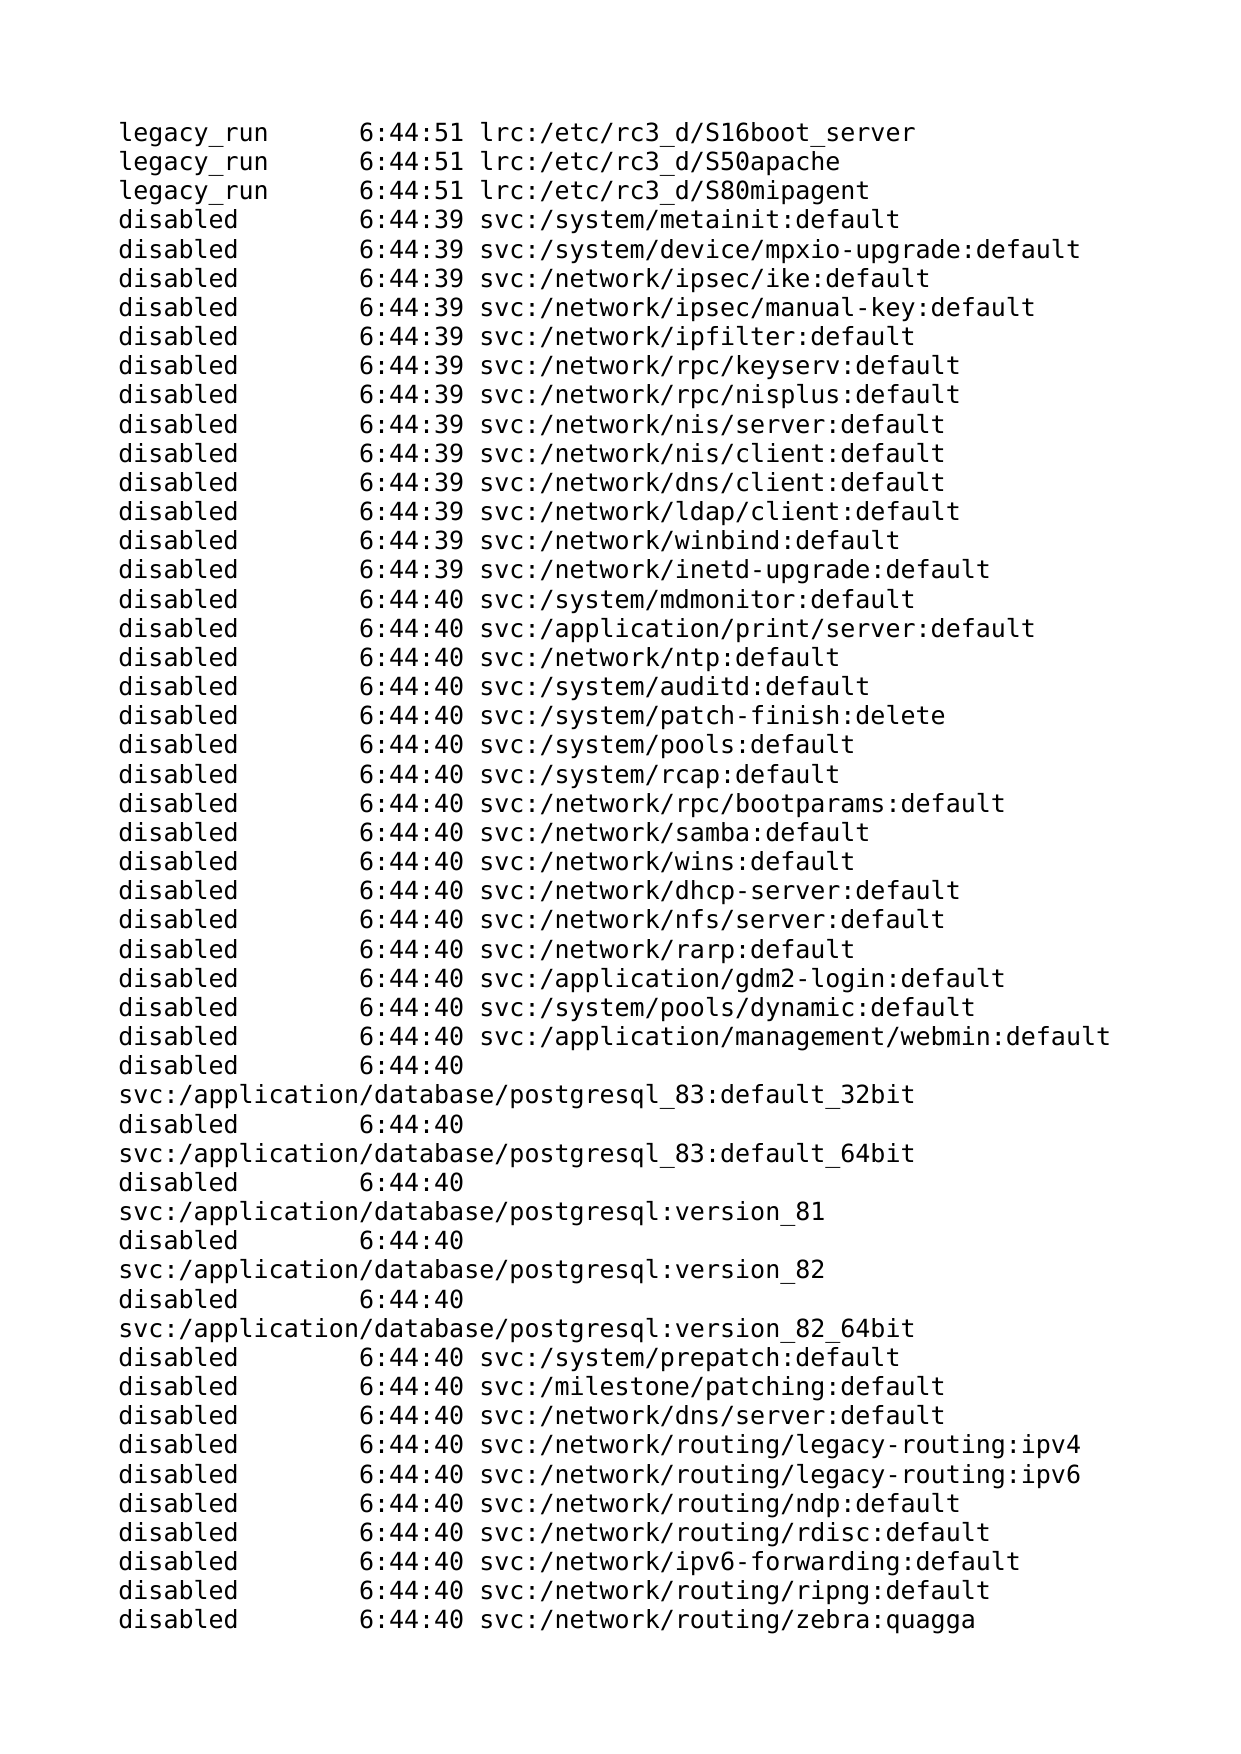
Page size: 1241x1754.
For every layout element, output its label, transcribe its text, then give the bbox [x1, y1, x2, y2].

text legacy_run 6:44:51 lrc:/etc/rc3_d/S16boot_server legacy_run 6:44:51 lrc:/etc/rc3_d/S50apache legacy_run 6:44:51 lrc:/etc/rc3_d/S80mipagent disabled 6:44:39 svc:/system/metainit:default disabled 6:44:39 svc:/system/device/mpxio-upgrade:default disabled 6:44:39 svc:/network/ipsec/ike:default disabled 6:44:39 svc:/network/ipsec/manual-key:default disabled 6:44:39 svc:/network/ipfilter:default disabled 6:44:39 svc:/network/rpc/keyserv:default disabled 6:44:39 svc:/network/rpc/nisplus:default disabled 6:44:39 svc:/network/nis/server:default disabled 6:44:39 svc:/network/nis/client:default disabled 6:44:39 svc:/network/dns/client:default disabled 6:44:39 svc:/network/ldap/client:default disabled 6:44:39 svc:/network/winbind:default disabled 6:44:39 svc:/network/inetd-upgrade:default disabled 6:44:40 svc:/system/mdmonitor:default disabled 6:44:40 svc:/application/print/server:default disabled 6:44:40 svc:/network/ntp:default disabled 6:44:40 svc:/system/auditd:default disabled 6:44:40 svc:/system/patch-finish:delete disabled 6:44:40 svc:/system/pools:default disabled 6:44:40 svc:/system/rcap:default disabled 6:44:40 svc:/network/rpc/bootparams:default disabled 6:44:40 svc:/network/samba:default disabled 6:44:40 svc:/network/wins:default disabled 6:44:40 svc:/network/dhcp-server:default disabled 6:44:40 svc:/network/nfs/server:default disabled 6:44:40 svc:/network/rarp:default disabled 6:44:40 svc:/application/gdm2-login:default disabled 6:44:40 svc:/system/pools/dynamic:default disabled 6:44:40 svc:/application/management/webmin:default disabled 6:44:40 svc:/application/database/postgresql_83:default_32bit disabled 6:44:40 svc:/application/database/postgresql_83:default_64bit disabled 6:44:40 svc:/application/database/postgresql:version_81 disabled 6:44:40 svc:/application/database/postgresql:version_82 disabled 6:44:40 svc:/application/database/postgresql:version_82_64bit disabled 6:44:40 svc:/system/prepatch:default disabled 6:44:40 svc:/milestone/patching:default disabled 6:44:40 svc:/network/dns/server:default disabled 6:44:40 svc:/network/routing/legacy-routing:ipv4 disabled 6:44:40 svc:/network/routing/legacy-routing:ipv6 disabled 6:44:40 svc:/network/routing/ndp:default disabled 6:44:40 svc:/network/routing/rdisc:default disabled 6:44:40 svc:/network/ipv6-forwarding:default disabled 6:44:40 svc:/network/routing/ripng:default disabled 6:44:40 svc:/network/routing/zebra:quagga [118, 118, 1122, 1635]
